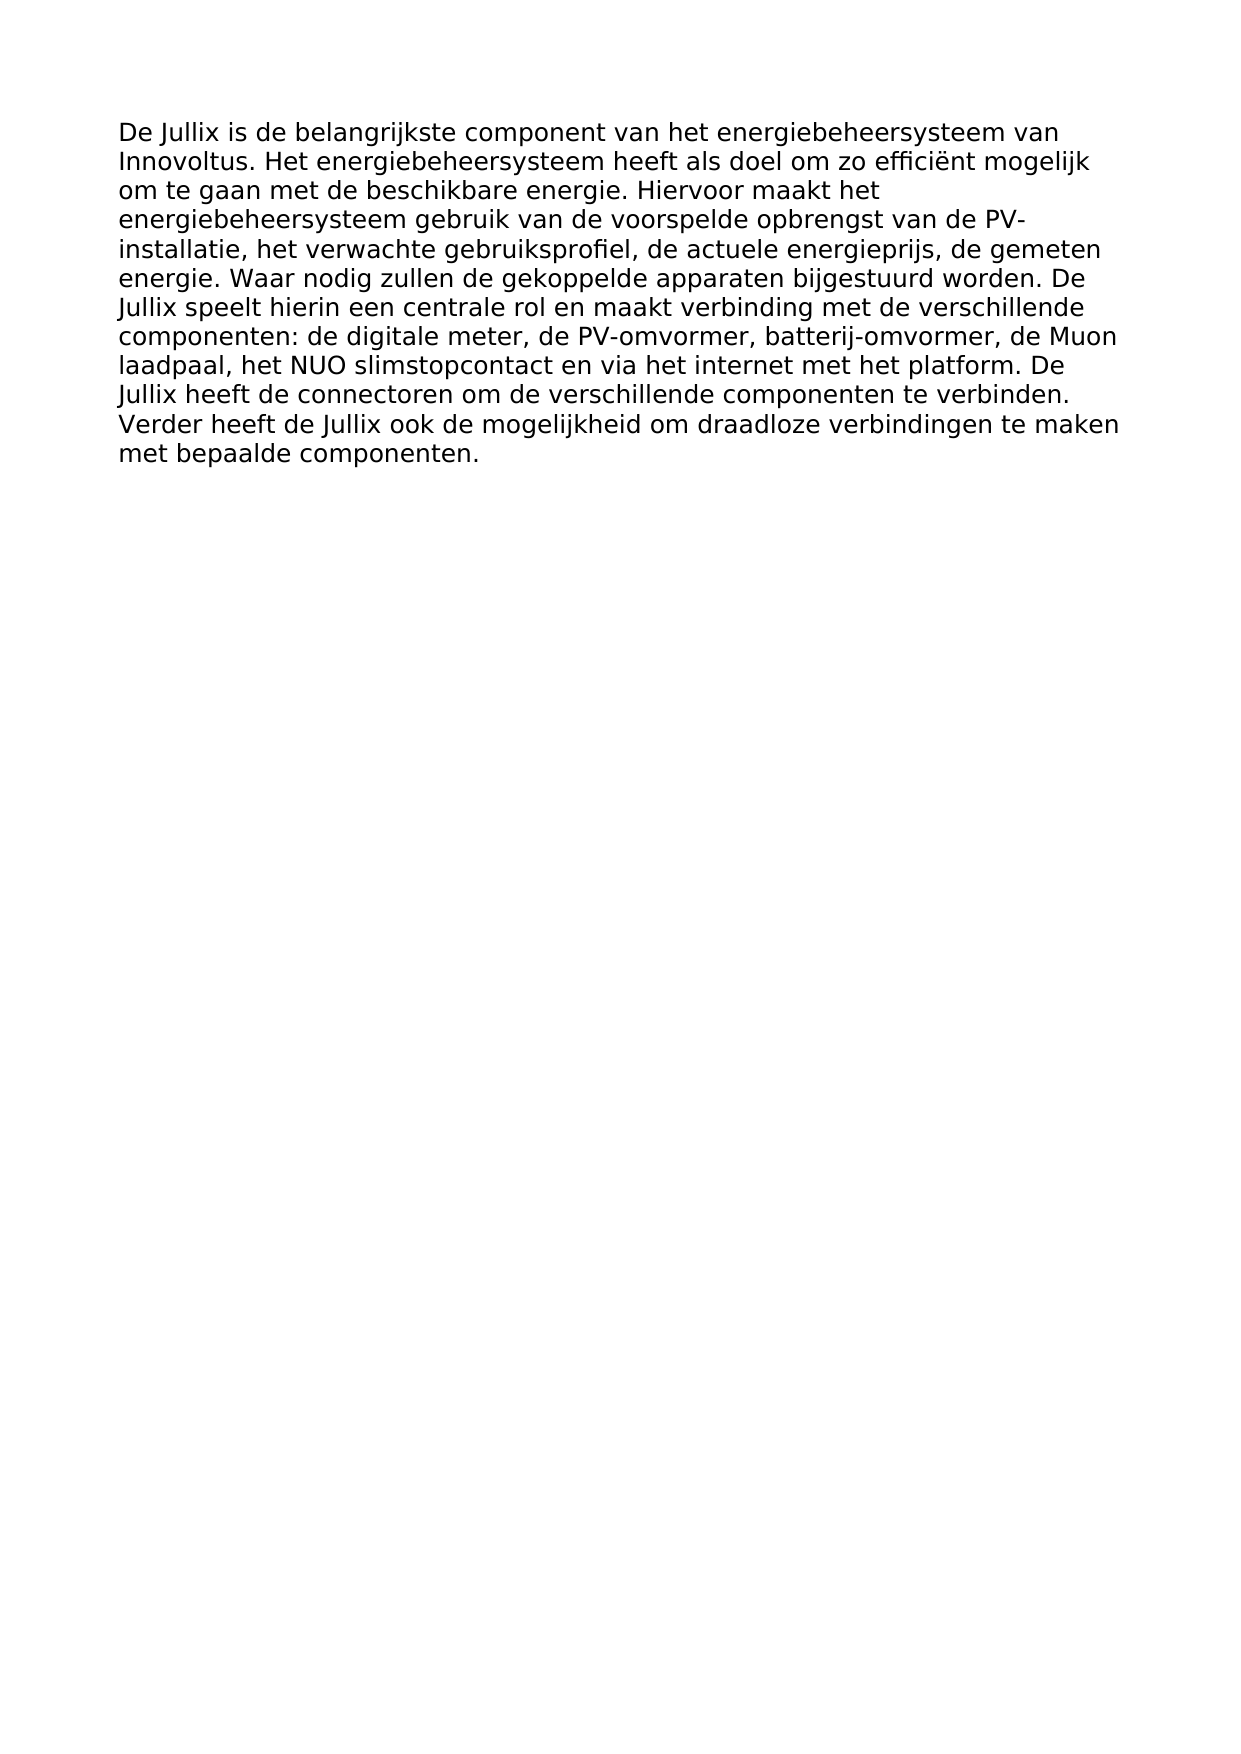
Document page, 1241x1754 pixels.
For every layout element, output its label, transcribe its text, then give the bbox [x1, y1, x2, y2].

text De Jullix is de belangrijkste component van het energiebeheersysteem van Innovoltus. Het energiebeheersysteem heeft als doel om zo efficiënt mogelijk om te gaan met de beschikbare energie. Hiervoor maakt het energiebeheersysteem gebruik van de voorspelde opbrengst van de PV-installatie, het verwachte gebruiksprofiel, de actuele energieprijs, de gemeten energie. Waar nodig zullen de gekoppelde apparaten bijgestuurd worden. De Jullix speelt hierin een centrale rol en maakt verbinding met de verschillende componenten: de digitale meter, de PV-omvormer, batterij-omvormer, de Muon laadpaal, het NUO slimstopcontact en via het internet met het platform. De Jullix heeft de connectoren om de verschillende componenten te verbinden. Verder heeft de Jullix ook de mogelijkheid om draadloze verbindingen te maken met bepaalde componenten. [118, 118, 1122, 468]
